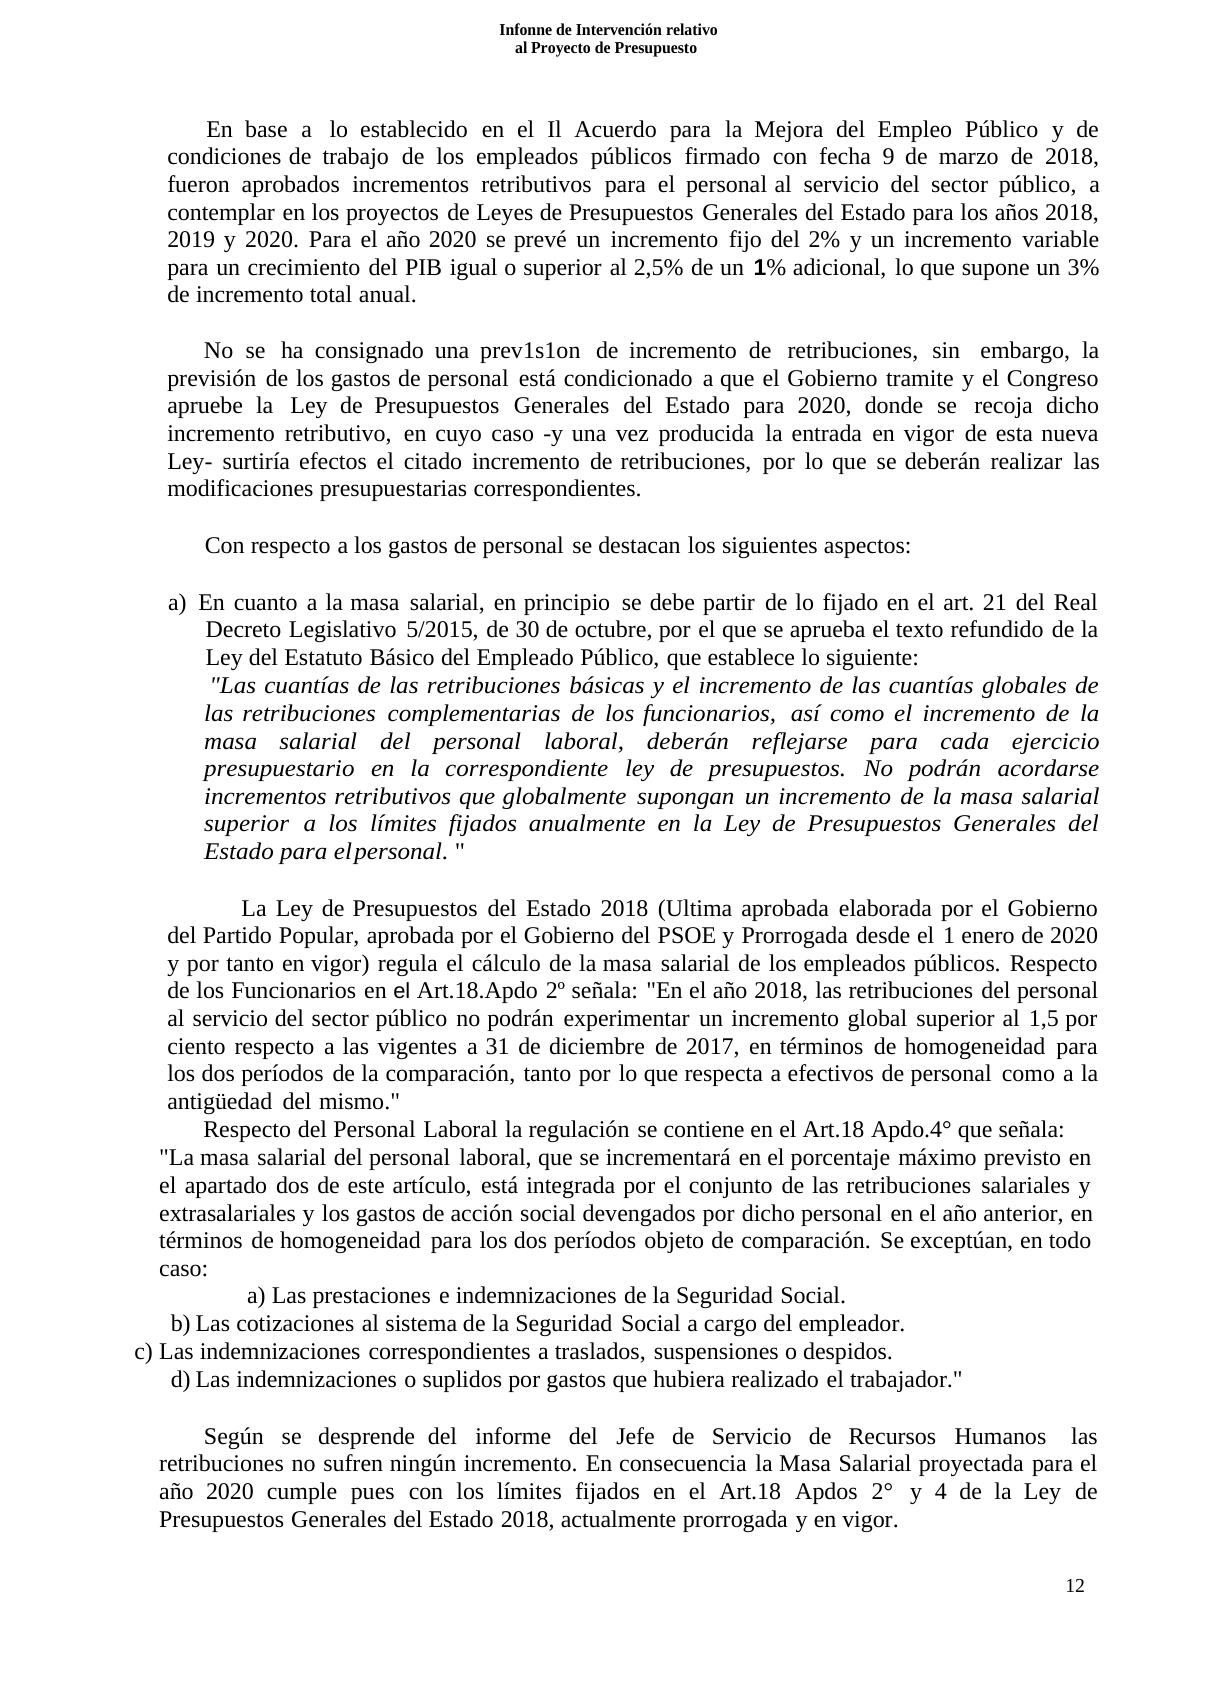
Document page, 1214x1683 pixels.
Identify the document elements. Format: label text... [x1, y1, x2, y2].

list Las indemnizaciones correspondientes a traslados, suspensiones o despidos. [134, 1337, 1111, 1364]
text La Ley de Presupuestos del Estado 2018 (Ultima aprobada elaborada por el Gobierno del Partido Popular, aprobada por el Gobierno del PSOE y Prorrogada desde el 1 enero de 2020 y por tanto en vigor) regula el cálculo de la masa salarial de los empleados públicos. Respecto de los Funcionarios en el Art.18.Apdo 2º señala: "En el año 2018, las retribuciones del personal al servicio del sector público no podrán experimentar un incremento global superior al 1,5 por ciento respecto a las vigentes a 31 de diciembre de 2017, en términos de homogeneidad para los dos períodos de la comparación, tanto por lo que respecta a efectivos de personal como a la antigüedad del mismo." [167, 894, 1098, 1114]
text En base a lo establecido en el Il Acuerdo para la Mejora del Empleo Público y de condiciones de trabajo de los empleados públicos firmado con fecha 9 de marzo de 2018, fueron aprobados incrementos retributivos para el personal al servicio del sector público, a contemplar en los proyectos de Leyes de Presupuestos Generales del Estado para los años 2018, 2019 y 2020. Para el año 2020 se prevé un incremento fijo del 2% y un incremento variable para un crecimiento del PIB igual o superior al 2,5% de un 1% adicional, lo que supone un 3% de incremento total anual. [167, 115, 1100, 308]
list Las cotizaciones al sistema de la Seguridad Social a cargo del empleador. [171, 1309, 1111, 1337]
text Según se desprende del informe del Jefe de Servicio de Recursos Humanos las retribuciones no sufren ningún incremento. En consecuencia la Masa Salarial proyectada para el año 2020 cumple pues con los límites fijados en el Art.18 Apdos 2° y 4 de la Ley de Presupuestos Generales del Estado 2018, actualmente prorrogada y en vigor. [159, 1422, 1098, 1533]
text Respecto del Personal Laboral la regulación se contiene en el Art.18 Apdo.4° que señala: "La masa salarial del personal laboral, que se incrementará en el porcentaje máximo previsto en el apartado dos de este artículo, está integrada por el conjunto de las retribuciones salariales y extrasalariales y los gastos de acción social devengados por dicho personal en el año anterior, en términos de homogeneidad para los dos períodos objeto de comparación. Se exceptúan, en todo caso: [159, 1115, 1098, 1282]
list Las indemnizaciones o suplidos por gastos que hubiera realizado el trabajador." [171, 1365, 1111, 1393]
text Con respecto a los gastos de personal se destacan los siguientes aspectos: [204, 531, 1111, 559]
list Las prestaciones e indemnizaciones de la Seguridad Social. [247, 1282, 1111, 1309]
text No se ha consignado una prev1s1on de incremento de retribuciones, sin embargo, la previsión de los gastos de personal está condicionado a que el Gobierno tramite y el Congreso apruebe la Ley de Presupuestos Generales del Estado para 2020, donde se recoja dicho incremento retributivo, en cuyo caso -y una vez producida la entrada en vigor de esta nueva Ley- surtiría efectos el citado incremento de retribuciones, por lo que se deberán realizar las modificaciones presupuestarias correspondientes. [167, 336, 1100, 502]
text "Las cuantías de las retribuciones básicas y el incremento de las cuantías globales de las retribuciones complementarias de los funcionarios, así como el incremento de la masa salarial del personal laboral, deberán reflejarse para cada ejercicio presupuestario en la correspondiente ley de presupuestos. No podrán acordarse incrementos retributivos que globalmente supongan un incremento de la masa salarial superior a los límites fijados anualmente en la Ley de Presupuestos Generales del Estado para elpersonal. " [204, 671, 1099, 865]
text a) En cuanto a la masa salarial, en principio se debe partir de lo fijado en el art. 21 del Real Decreto Legislativo 5/2015, de 30 de octubre, por el que se aprueba el texto refundido de la Ley del Estatuto Básico del Empleado Público, que establece lo siguiente: [168, 588, 1099, 671]
